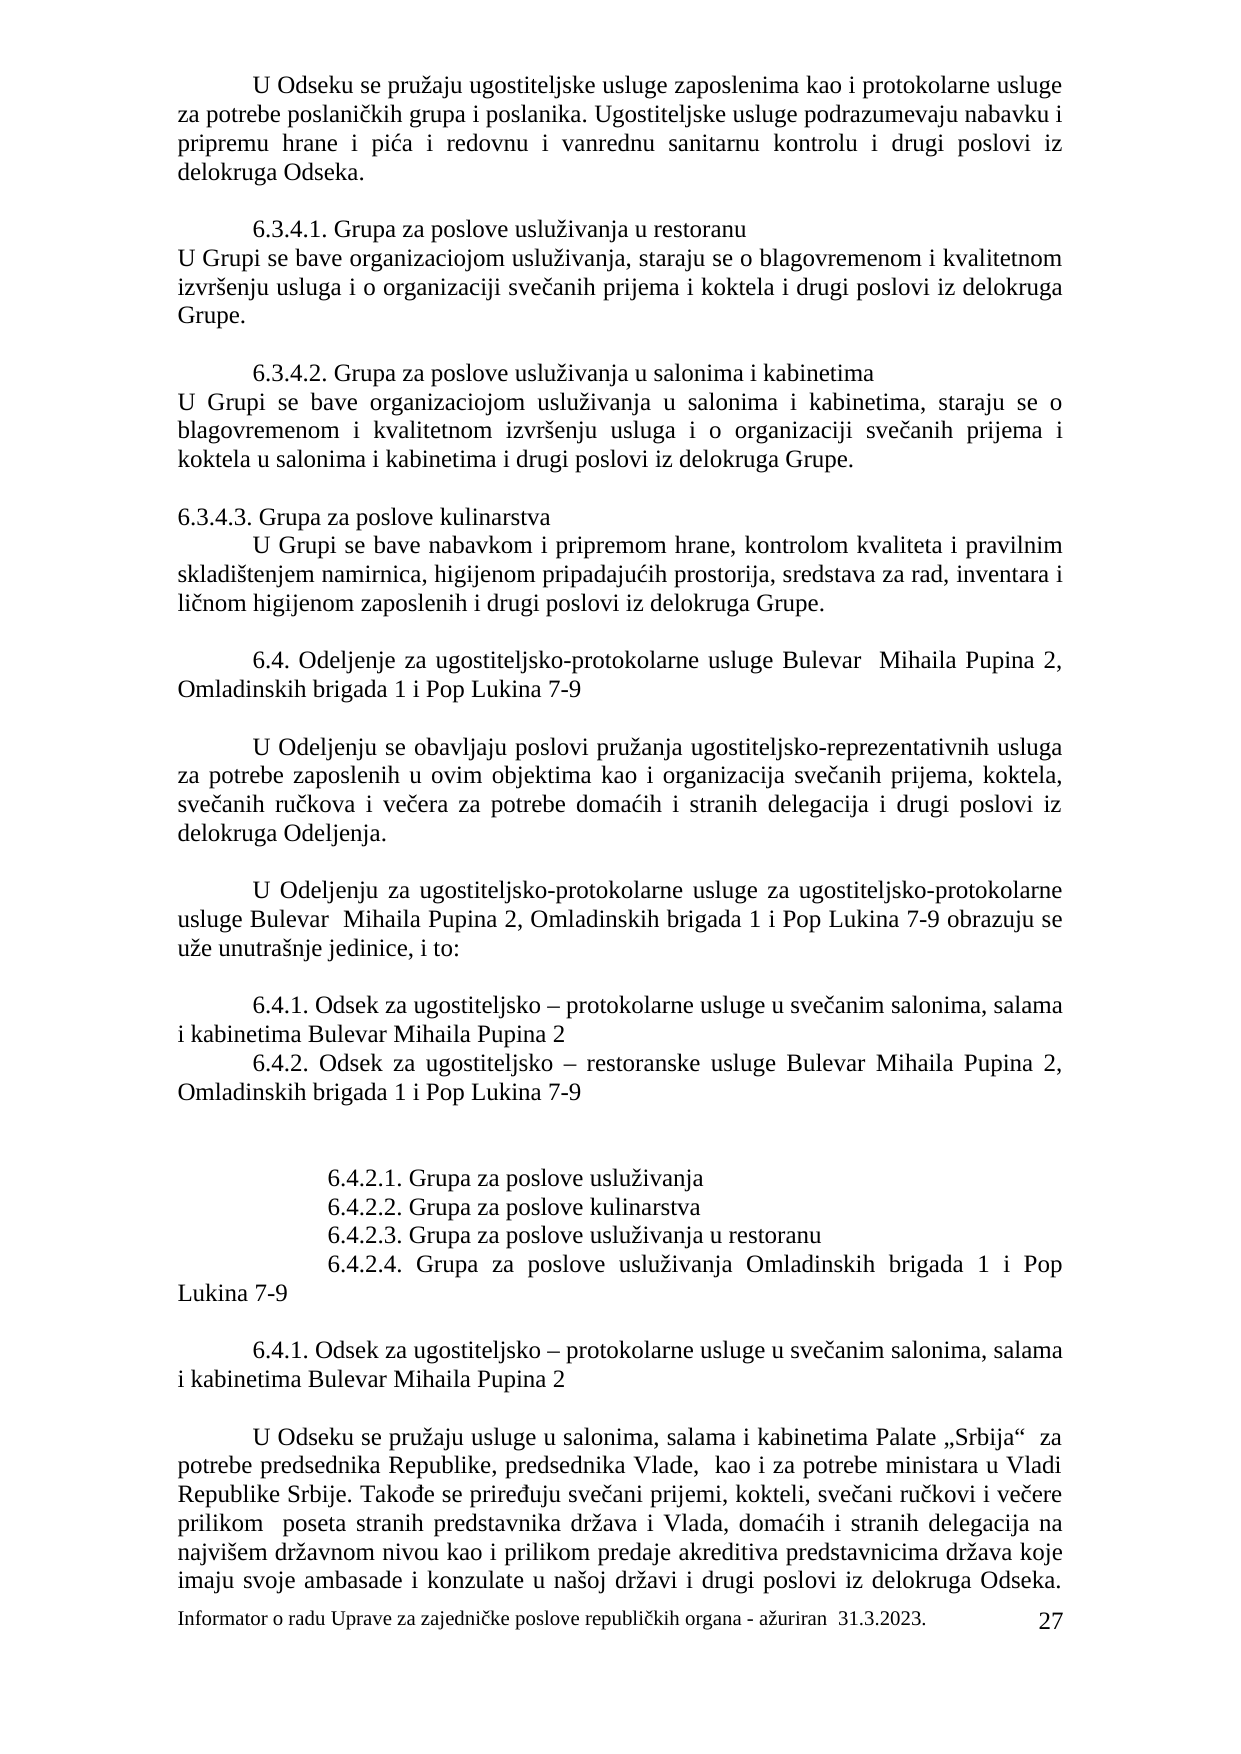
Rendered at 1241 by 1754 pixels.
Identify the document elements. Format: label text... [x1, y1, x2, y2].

text 6.4.1. Odsek za ugostiteljsko – protokolarne usluge u svečanim salonima, salama i kabinetima Bulevar Mihaila Pupina 2 [177, 990, 1063, 1048]
text 6.4.1. Odsek za ugostiteljsko – protokolarne usluge u svečanim salonima, salama i kabinetima Bulevar Mihaila Pupina 2 [177, 1335, 1063, 1393]
text U Odeljenju se obavljaju poslovi pružanja ugostiteljsko-reprezentativnih usluga za potrebe zaposlenih u ovim objektima kao i organizacija svečanih prijema, koktela, svečanih ručkova i večera za potrebe domaćih i stranih delegacija i drugi poslovi iz delokruga Odeljenja. [177, 732, 1063, 847]
text U Odseku se pružaju usluge u salonima, salama i kabinetima Palate „Srbija“ za potrebe predsednika Republike, predsednika Vlade, kao i za potrebe ministara u Vladi Republike Srbije. Takođe se priređuju svečani prijemi, kokteli, svečani ručkovi i večere prilikom poseta stranih predstavnika država i Vlada, domaćih i stranih delegacija na najvišem državnom nivou kao i prilikom predaje akreditiva predstavnicima država koje imaju svoje ambasade i konzulate u našoj državi i drugi poslovi iz delokruga Odseka. [177, 1422, 1063, 1594]
text 6.3.4.1. Grupa za poslove usluživanja u restoranu [177, 214, 1063, 243]
text U Odseku se pružaju ugostiteljske usluge zaposlenima kao i protokolarne usluge za potrebe poslaničkih grupa i poslanika. Ugostiteljske usluge podrazumevaju nabavku i pripremu hrane i pića i redovnu i vanrednu sanitarnu kontrolu i drugi poslovi iz delokruga Odseka. [177, 70, 1063, 185]
text 6.4.2.2. Grupa za poslove kulinarstva [177, 1192, 1063, 1220]
text 6.4.2.1. Grupa za poslove usluživanja [177, 1163, 1063, 1192]
text 6.4.2.4. Grupa za poslove usluživanja Omladinskih brigada 1 i Pop Lukina 7-9 [177, 1249, 1063, 1307]
text U Grupi se bave organizaciojom usluživanja u salonima i kabinetima, staraju se o blagovremenom i kvalitetnom izvršenju usluga i o organizaciji svečanih prijema i koktela u salonima i kabinetima i drugi poslovi iz delokruga Grupe. [177, 387, 1063, 473]
text U Odeljenju za ugostiteljsko-protokolarne usluge za ugostiteljsko-protokolarne usluge Bulevar Mihaila Pupina 2, Omladinskih brigada 1 i Pop Lukina 7-9 obrazuju se uže unutrašnje jedinice, i to: [177, 875, 1063, 962]
text 6.4. Odeljenje za ugostiteljsko-protokolarne usluge Bulevar Mihaila Pupina 2, Omladinskih brigada 1 i Pop Lukina 7-9 [177, 645, 1063, 703]
text 6.3.4.3. Grupa za poslove kulinarstva [177, 502, 1063, 530]
text U Grupi se bave nabavkom i pripremom hrane, kontrolom kvaliteta i pravilnim skladištenjem namirnica, higijenom pripadajućih prostorija, sredstava za rad, inventara i ličnom higijenom zaposlenih i drugi poslovi iz delokruga Grupe. [177, 530, 1063, 617]
text U Grupi se bave organizaciojom usluživanja, staraju se o blagovremenom i kvalitetnom izvršenju usluga i o organizaciji svečanih prijema i koktela i drugi poslovi iz delokruga Grupe. [177, 243, 1063, 329]
text 6.4.2. Odsek za ugostiteljsko – restoranske usluge Bulevar Mihaila Pupina 2, Omladinskih brigada 1 i Pop Lukina 7-9 [177, 1048, 1063, 1105]
text 6.4.2.3. Grupa za poslove usluživanja u restoranu [177, 1220, 1063, 1249]
text 6.3.4.2. Grupa za poslove usluživanja u salonima i kabinetima [177, 358, 1063, 387]
